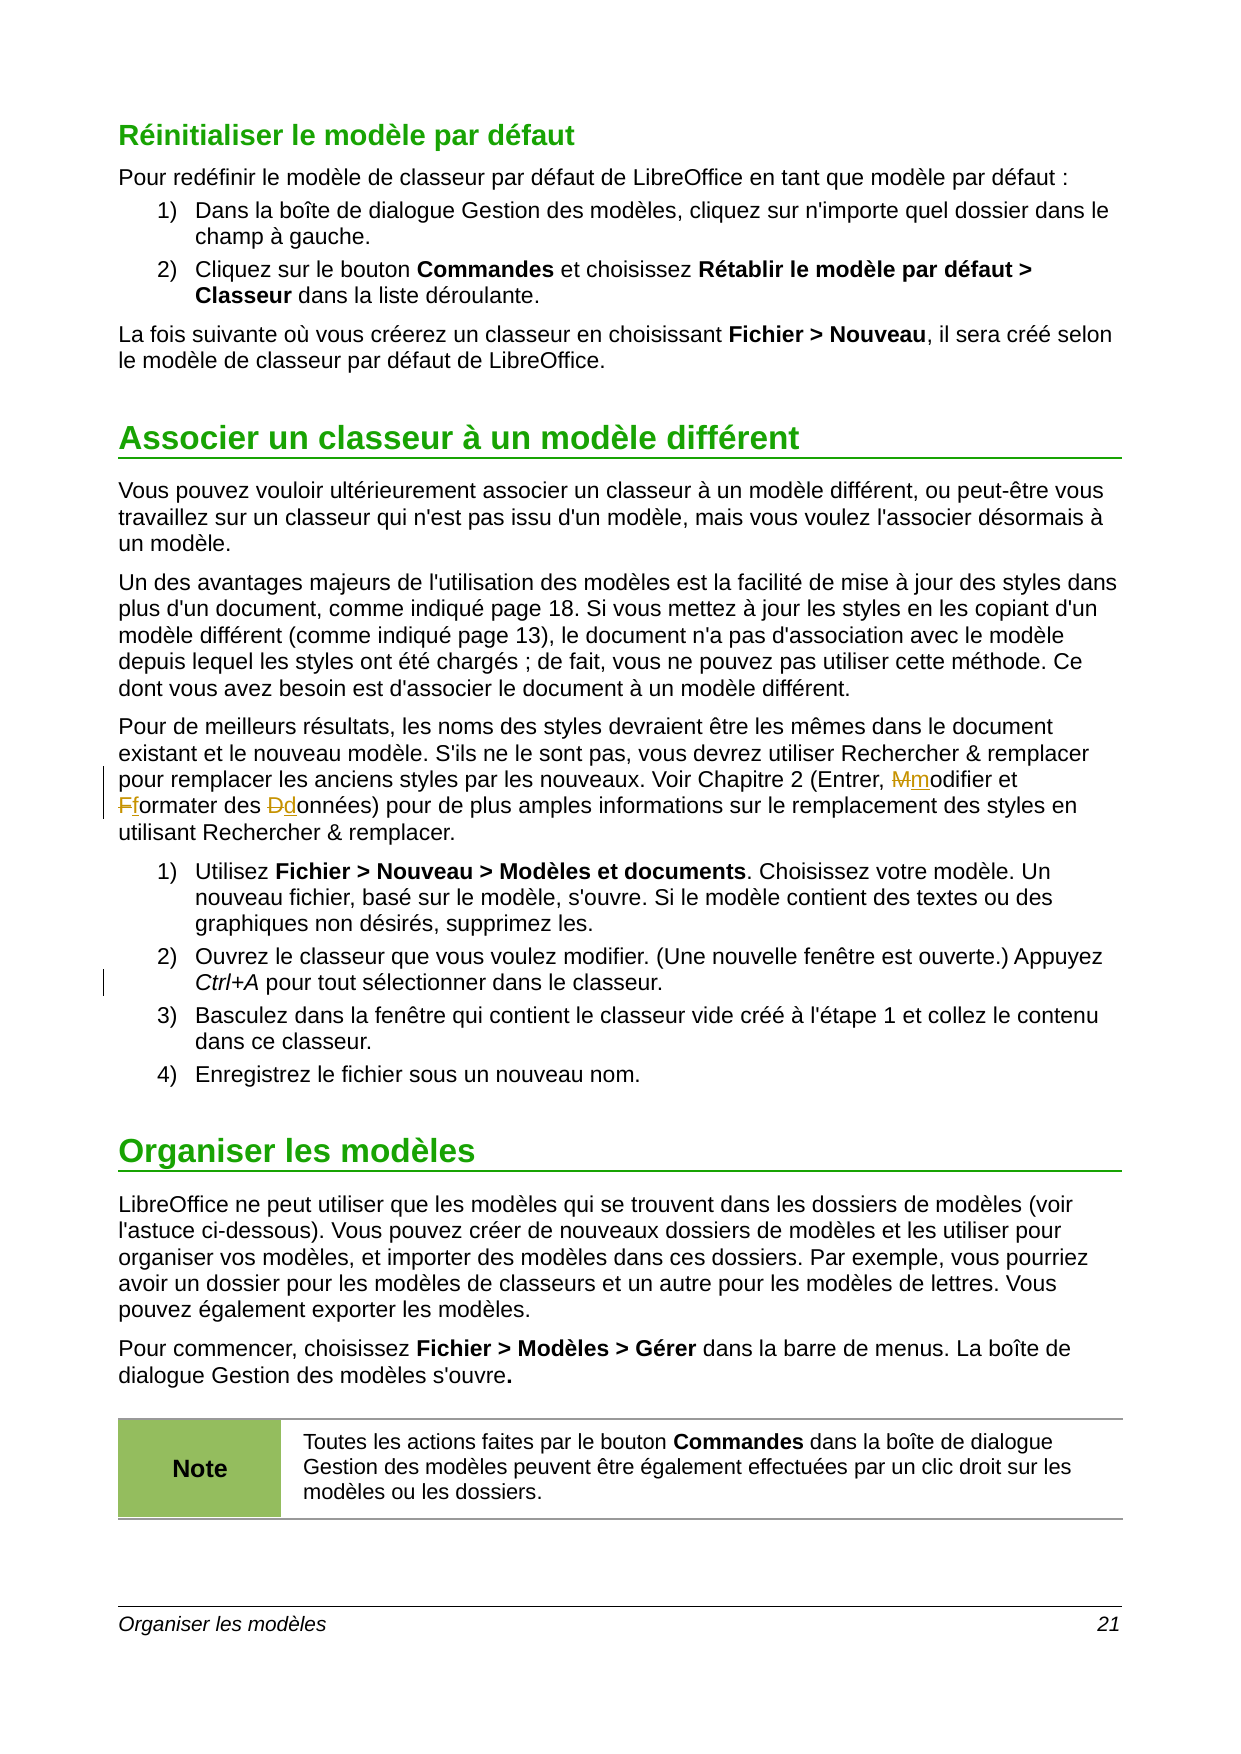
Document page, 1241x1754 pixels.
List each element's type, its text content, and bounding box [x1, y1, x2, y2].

list Cliquez sur le bouton Commandes et choisissez Rétablir le modèle par défaut > Classeur dans la liste déroulante. [177, 256, 1122, 308]
text La fois suivante où vous créerez un classeur en choisissant Fichier > Nouveau, il sera créé selon le modèle de classeur par défaut de LibreOffice. [118, 321, 1122, 374]
table_header Toutes les actions faites par le bouton Commandes dans la boîte de dialogue Gestion des modèles peuvent être également effectuées par un clic droit sur les modèles ou les dossiers. [281, 1420, 1122, 1517]
text Vous pouvez vouloir ultérieurement associer un classeur à un modèle différent, ou peut-être vous travaillez sur un classeur qui n'est pas issu d'un modèle, mais vous voulez l'associer désormais à un modèle. [118, 477, 1122, 557]
subtitle Réinitialiser le modèle par défaut [118, 118, 1122, 152]
list Basculez dans la fenêtre qui contient le classeur vide créé à l'étape 1 et collez le contenu dans ce classeur. [177, 1002, 1122, 1054]
subtitle Organiser les modèles [118, 1132, 1122, 1170]
table_header Note [118, 1420, 281, 1517]
list Ouvrez le classeur que vous voulez modifier. (Une nouvelle fenêtre est ouverte.) Appuyez Ctrl+A pour tout sélectionner dans le classeur. [177, 943, 1122, 996]
subtitle Associer un classeur à un modèle différent [118, 418, 1122, 457]
text LibreOffice ne peut utiliser que les modèles qui se trouvent dans les dossiers de modèles (voir l'astuce ci-dessous). Vous pouvez créer de nouveaux dossiers de modèles et les utiliser pour organiser vos modèles, et importer des modèles dans ces dossiers. Par exemple, vous pourriez avoir un dossier pour les modèles de classeurs et un autre pour les modèles de lettres. Vous pouvez également exporter les modèles. [118, 1191, 1122, 1323]
list Dans la boîte de dialogue Gestion des modèles, cliquez sur n'importe quel dossier dans le champ à gauche. [177, 197, 1122, 249]
list Pour redéfinir le modèle de classeur par défaut de LibreOffice en tant que modèle par défaut : [118, 164, 1122, 190]
list Enregistrez le fichier sous un nouveau nom. [177, 1061, 1122, 1087]
text Un des avantages majeurs de l'utilisation des modèles est la facilité de mise à jour des styles dans plus d'un document, comme indiqué page 18. Si vous mettez à jour les styles en les copiant d'un modèle différent (comme indiqué page 13), le document n'a pas d'association avec le modèle depuis lequel les styles ont été chargés ; de fait, vous ne pouvez pas utiliser cette méthode. Ce dont vous avez besoin est d'associer le document à un modèle différent. [118, 569, 1122, 701]
text Pour commencer, choisissez Fichier > Modèles > Gérer dans la barre de menus. La boîte de dialogue Gestion des modèles s'ouvre. [118, 1335, 1122, 1388]
list Utilisez Fichier > Nouveau > Modèles et documents. Choisissez votre modèle. Un nouveau fichier, basé sur le modèle, s'ouvre. Si le modèle contient des textes ou des graphiques non désirés, supprimez les. [177, 858, 1122, 937]
text Pour de meilleurs résultats, les noms des styles devraient être les mêmes dans le document existant et le nouveau modèle. S'ils ne le sont pas, vous devrez utiliser Rechercher & remplacer pour remplacer les anciens styles par les nouveaux. Voir Chapitre 2 (Entrer, modifier et formater des données) pour de plus amples informations sur le remplacement des styles en utilisant Rechercher & remplacer. [118, 713, 1122, 845]
